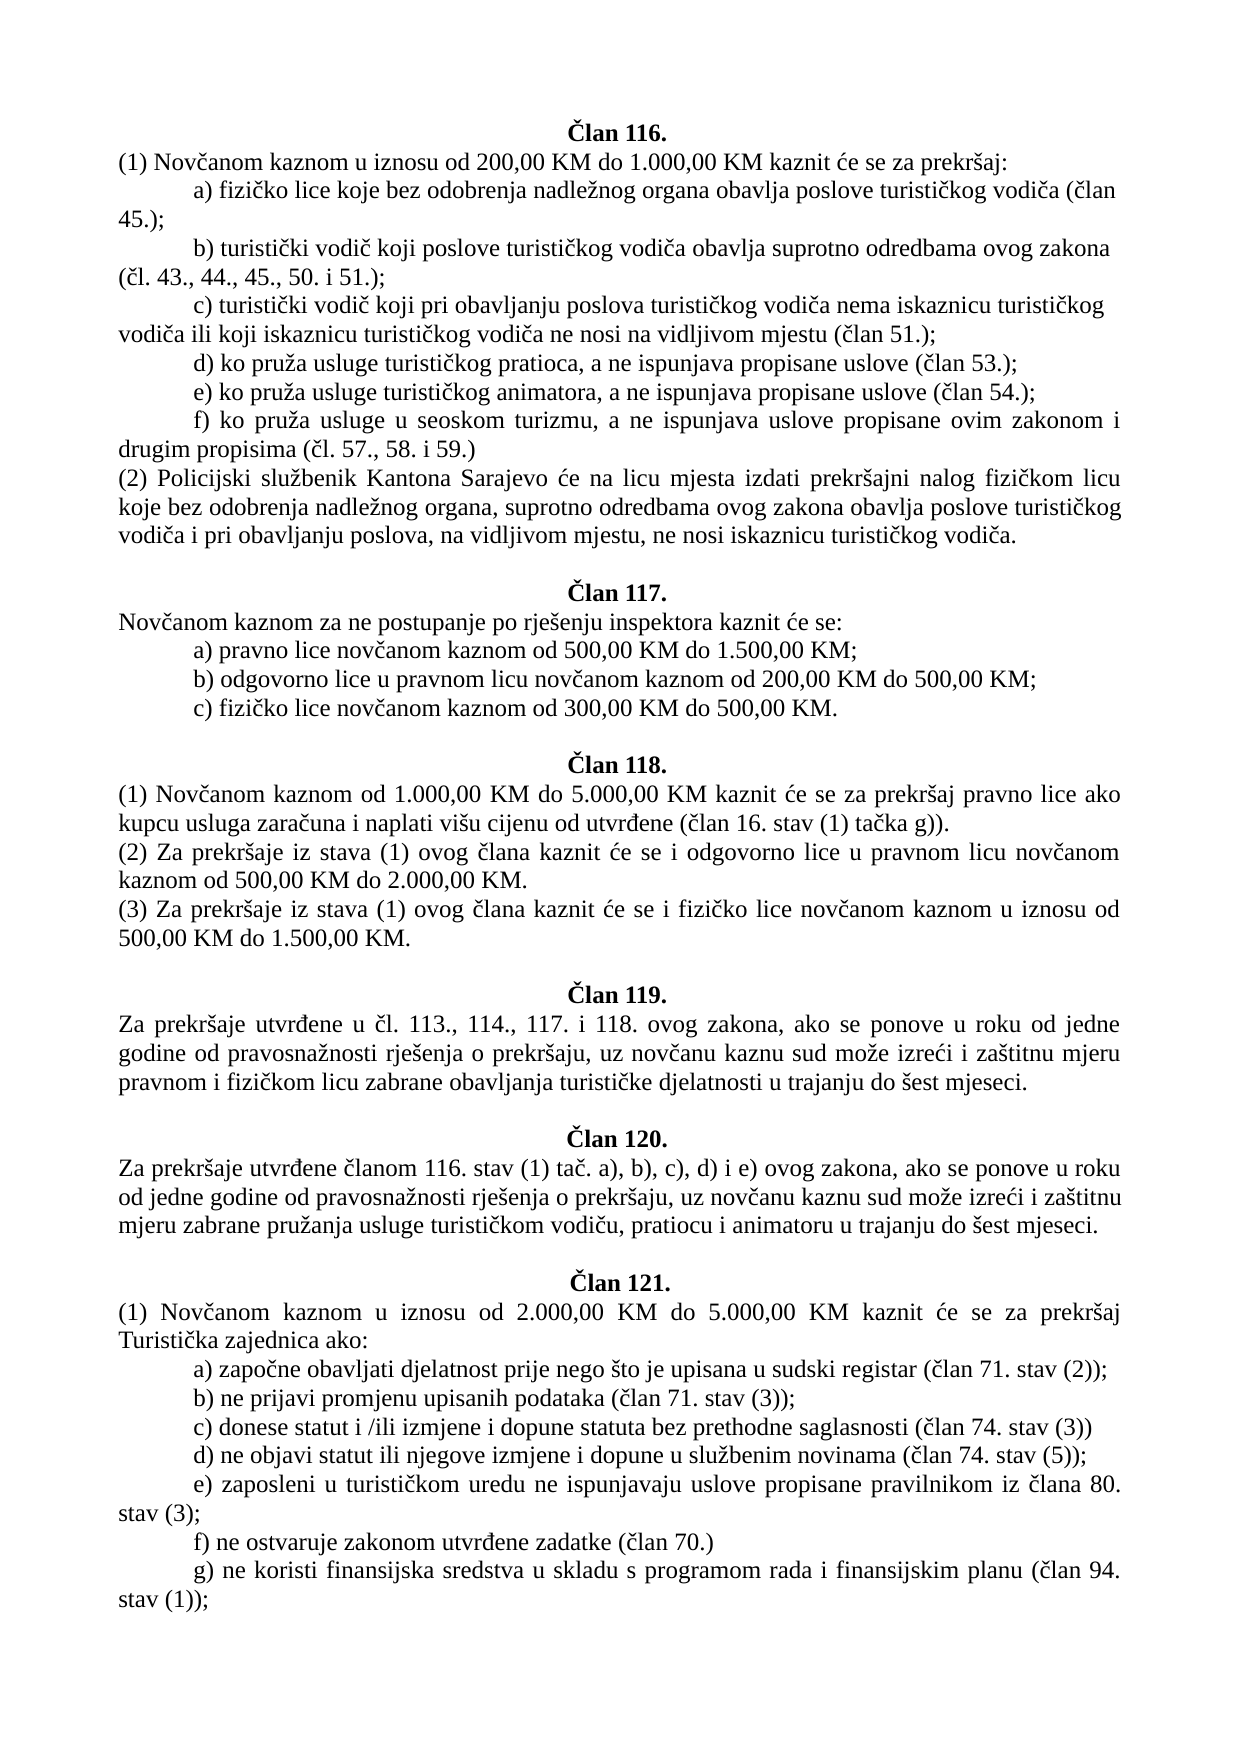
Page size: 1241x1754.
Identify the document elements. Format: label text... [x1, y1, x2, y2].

text a) pravno lice novčanom kaznom od 500,00 KM do 1.500,00 KM; [118, 636, 1122, 664]
text (2) Za prekršaje iz stava (1) ovog člana kaznit će se i odgovorno lice u pravnom licu novčanom kaznom od 500,00 KM do 2.000,00 KM. [118, 837, 1122, 894]
text Za prekršaje utvrđene u čl. 113., 114., 117. i 118. ovog zakona, ako se ponove u roku od jedne godine od pravosnažnosti rješenja o prekršaju, uz novčanu kaznu sud može izreći i zaštitnu mjeru pravnom i fizičkom licu zabrane obavljanja turističke djelatnosti u trajanju do šest mjeseci. [118, 1009, 1122, 1096]
text f) ko pruža usluge u seoskom turizmu, a ne ispunjava uslove propisane ovim zakonom i drugim propisima (čl. 57., 58. i 59.) [118, 406, 1122, 463]
text a) započne obavljati djelatnost prije nego što je upisana u sudski registar (član 71. stav (2)); [118, 1354, 1122, 1383]
text Novčanom kaznom za ne postupanje po rješenju inspektora kaznit će se: [118, 607, 1122, 636]
text Član 120. [118, 1124, 1122, 1153]
text b) odgovorno lice u pravnom licu novčanom kaznom od 200,00 KM do 500,00 KM; [118, 664, 1122, 693]
text Član 117. [118, 578, 1122, 607]
text b) ne prijavi promjenu upisanih podataka (član 71. stav (3)); [118, 1383, 1122, 1412]
text Za prekršaje utvrđene članom 116. stav (1) tač. a), b), c), d) i e) ovog zakona, ako se ponove u roku od jedne godine od pravosnažnosti rješenja o prekršaju, uz novčanu kaznu sud može izreći i zaštitnu mjeru zabrane pružanja usluge turističkom vodiču, pratiocu i animatoru u trajanju do šest mjeseci. [118, 1153, 1122, 1239]
text c) fizičko lice novčanom kaznom od 300,00 KM do 500,00 KM. [118, 693, 1122, 722]
text b) turistički vodič koji poslove turističkog vodiča obavlja suprotno odredbama ovog zakona (čl. 43., 44., 45., 50. i 51.); [118, 233, 1122, 291]
text c) turistički vodič koji pri obavljanju poslova turističkog vodiča nema iskaznicu turističkog vodiča ili koji iskaznicu turističkog vodiča ne nosi na vidljivom mjestu (član 51.); [118, 291, 1122, 348]
text (1) Novčanom kaznom od 1.000,00 KM do 5.000,00 KM kaznit će se za prekršaj pravno lice ako kupcu usluga zaračuna i naplati višu cijenu od utvrđene (član 16. stav (1) tačka g)). [118, 779, 1122, 837]
text (1) Novčanom kaznom u iznosu od 2.000,00 KM do 5.000,00 KM kaznit će se za prekršaj Turistička zajednica ako: [118, 1297, 1122, 1354]
text Član 116. [118, 118, 1122, 147]
text Član 121. [118, 1268, 1122, 1297]
text d) ne objavi statut ili njegove izmjene i dopune u službenim novinama (član 74. stav (5)); [118, 1441, 1122, 1469]
text f) ne ostvaruje zakonom utvrđene zadatke (član 70.) [118, 1527, 1122, 1556]
text c) donese statut i /ili izmjene i dopune statuta bez prethodne saglasnosti (član 74. stav (3)) [118, 1412, 1122, 1441]
text Član 119. [118, 981, 1122, 1009]
text e) zaposleni u turističkom uredu ne ispunjavaju uslove propisane pravilnikom iz člana 80. stav (3); [118, 1469, 1122, 1527]
text g) ne koristi finansijska sredstva u skladu s programom rada i finansijskim planu (član 94. stav (1)); [118, 1556, 1122, 1613]
text Član 118. [118, 751, 1122, 779]
text (2) Policijski službenik Kantona Sarajevo će na licu mjesta izdati prekršajni nalog fizičkom licu koje bez odobrenja nadležnog organa, suprotno odredbama ovog zakona obavlja poslove turističkog vodiča i pri obavljanju poslova, na vidljivom mjestu, ne nosi iskaznicu turističkog vodiča. [118, 463, 1122, 549]
text (3) Za prekršaje iz stava (1) ovog člana kaznit će se i fizičko lice novčanom kaznom u iznosu od 500,00 KM do 1.500,00 KM. [118, 894, 1122, 952]
text e) ko pruža usluge turističkog animatora, a ne ispunjava propisane uslove (član 54.); [118, 377, 1122, 406]
text d) ko pruža usluge turističkog pratioca, a ne ispunjava propisane uslove (član 53.); [118, 348, 1122, 377]
text a) fizičko lice koje bez odobrenja nadležnog organa obavlja poslove turističkog vodiča (član 45.); [118, 176, 1122, 233]
text (1) Novčanom kaznom u iznosu od 200,00 KM do 1.000,00 KM kaznit će se za prekršaj: [118, 147, 1122, 176]
